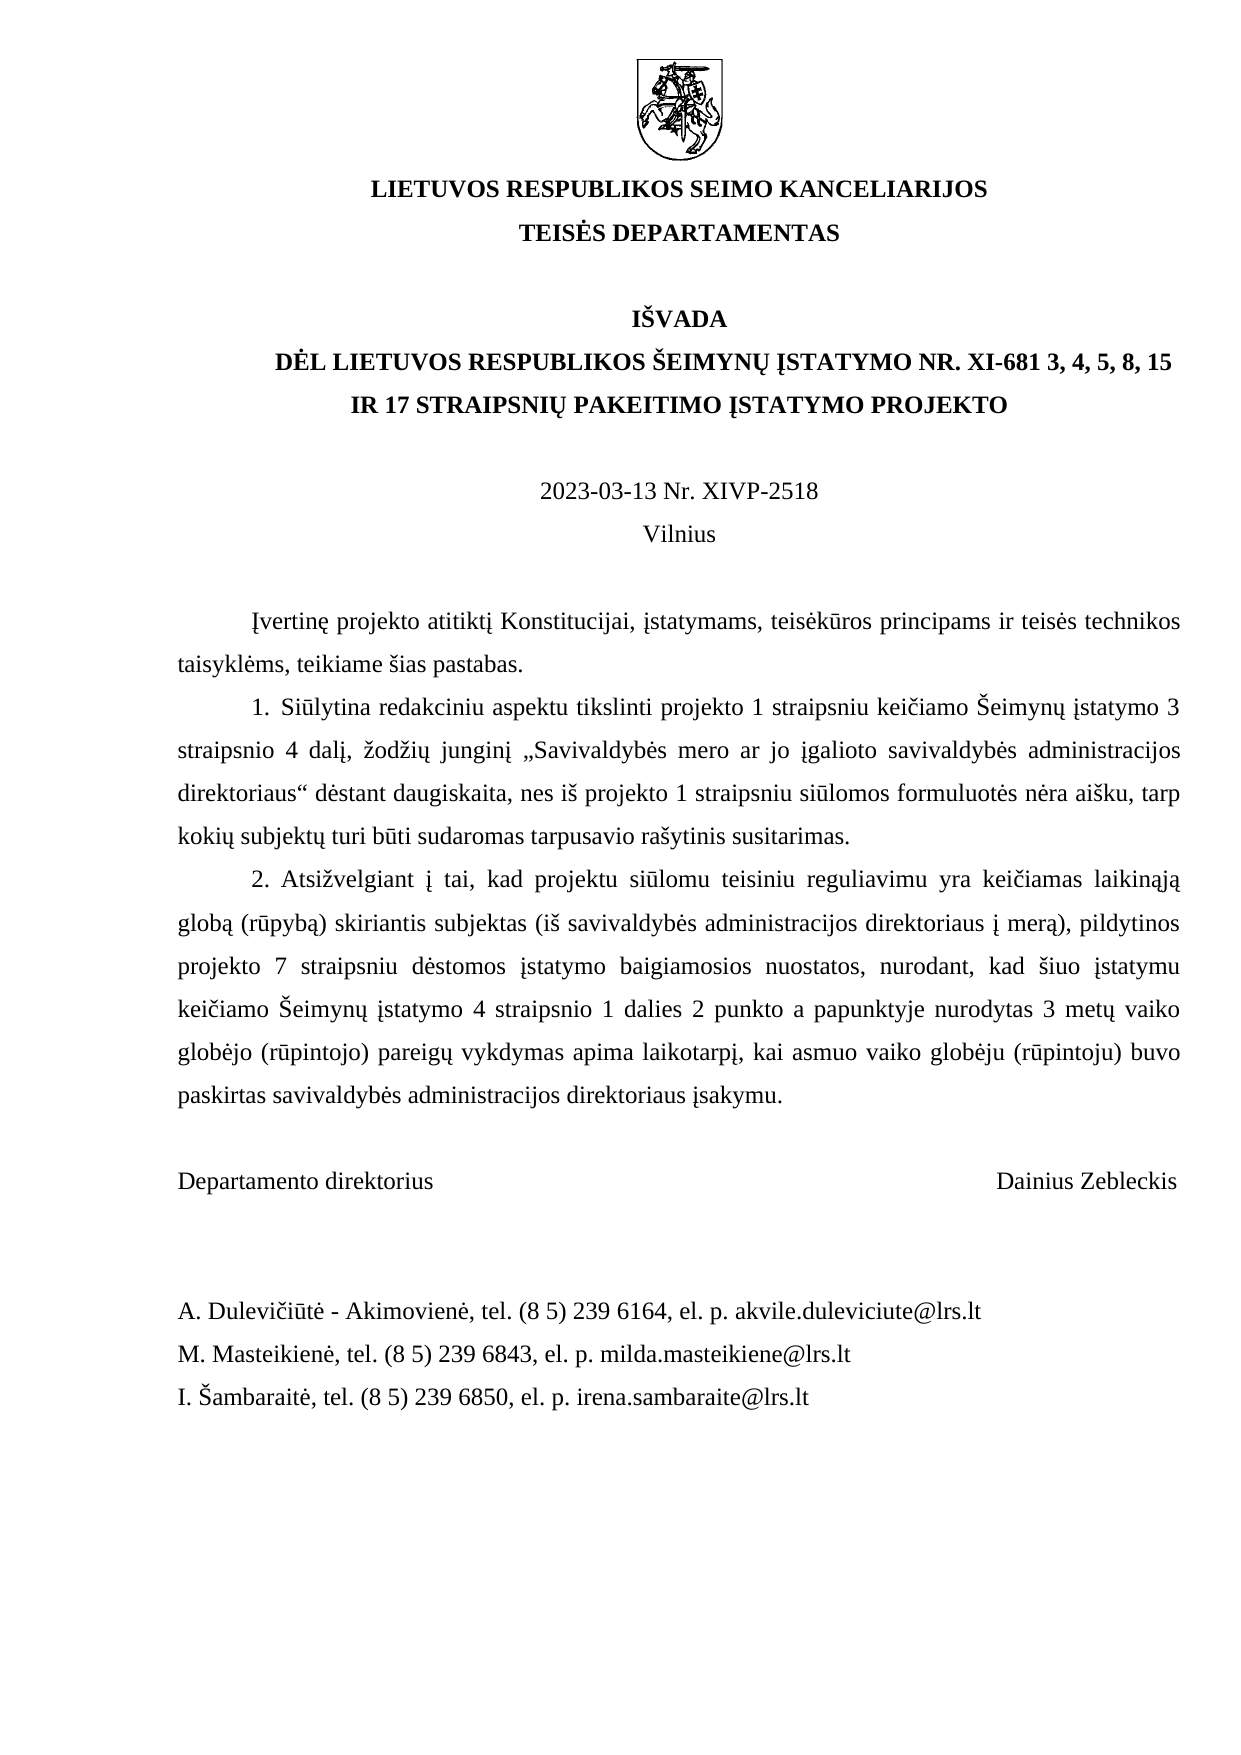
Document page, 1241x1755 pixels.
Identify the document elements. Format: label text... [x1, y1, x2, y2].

text I. Šambaraitė, tel. (8 5) 239 6850, el. p. irena.sambaraite@lrs.lt [177, 1382, 1181, 1411]
text Departamento direktorius Dainius Zebleckis [177, 1166, 1181, 1195]
text IŠVADA [177, 304, 1181, 333]
text Įvertinę projekto atitiktį Konstitucijai, įstatymams, teisėkūros principams ir teisės technikos taisyklėms, teikiame šias pastabas. [177, 606, 1181, 678]
list Siūlytina redakciniu aspektu tikslinti projekto 1 straipsniu keičiamo Šeimynų įstatymo 3 straipsnio 4 dalį, žodžių junginį „Savivaldybės mero ar jo įgalioto savivaldybės administracijos direktoriaus“ dėstant daugiskaita, nes iš projekto 1 straipsniu siūlomos formuluotės nėra aišku, tarp kokių subjektų turi būti sudaromas tarpusavio rašytinis susitarimas. [177, 692, 1181, 850]
text A. Dulevičiūtė - Akimovienė, tel. (8 5) 239 6164, el. p. akvile.duleviciute@lrs.lt [177, 1296, 1181, 1324]
text Vilnius [177, 519, 1181, 548]
text 2023-03-13 Nr. XIVP-2518 [177, 476, 1181, 505]
subtitle TEISĖS DEPARTAMENTAS [177, 218, 1181, 246]
text DĖL LIETUVOS RESPUBLIKOS ŠEIMYNŲ ĮSTATYMO NR. XI-681 3, 4, 5, 8, 15 IR 17 STRAIPSNIŲ PAKEITIMO ĮSTATYMO PROJEKTO [177, 347, 1181, 419]
text M. Masteikienė, tel. (8 5) 239 6843, el. p. milda.masteikiene@lrs.lt [177, 1339, 1181, 1368]
text LIETUVOS RESPUBLIKOS SEIMO KANCELIARIJOS [177, 174, 1181, 203]
list Atsižvelgiant į tai, kad projektu siūlomu teisiniu reguliavimu yra keičiamas laikinąją globą (rūpybą) skiriantis subjektas (iš savivaldybės administracijos direktoriaus į merą), pildytinos projekto 7 straipsniu dėstomos įstatymo baigiamosios nuostatos, nurodant, kad šiuo įstatymu keičiamo Šeimynų įstatymo 4 straipsnio 1 dalies 2 punkto a papunktyje nurodytas 3 metų vaiko globėjo (rūpintojo) pareigų vykdymas apima laikotarpį, kai asmuo vaiko globėju (rūpintoju) buvo paskirtas savivaldybės administracijos direktoriaus įsakymu. [177, 864, 1181, 1109]
